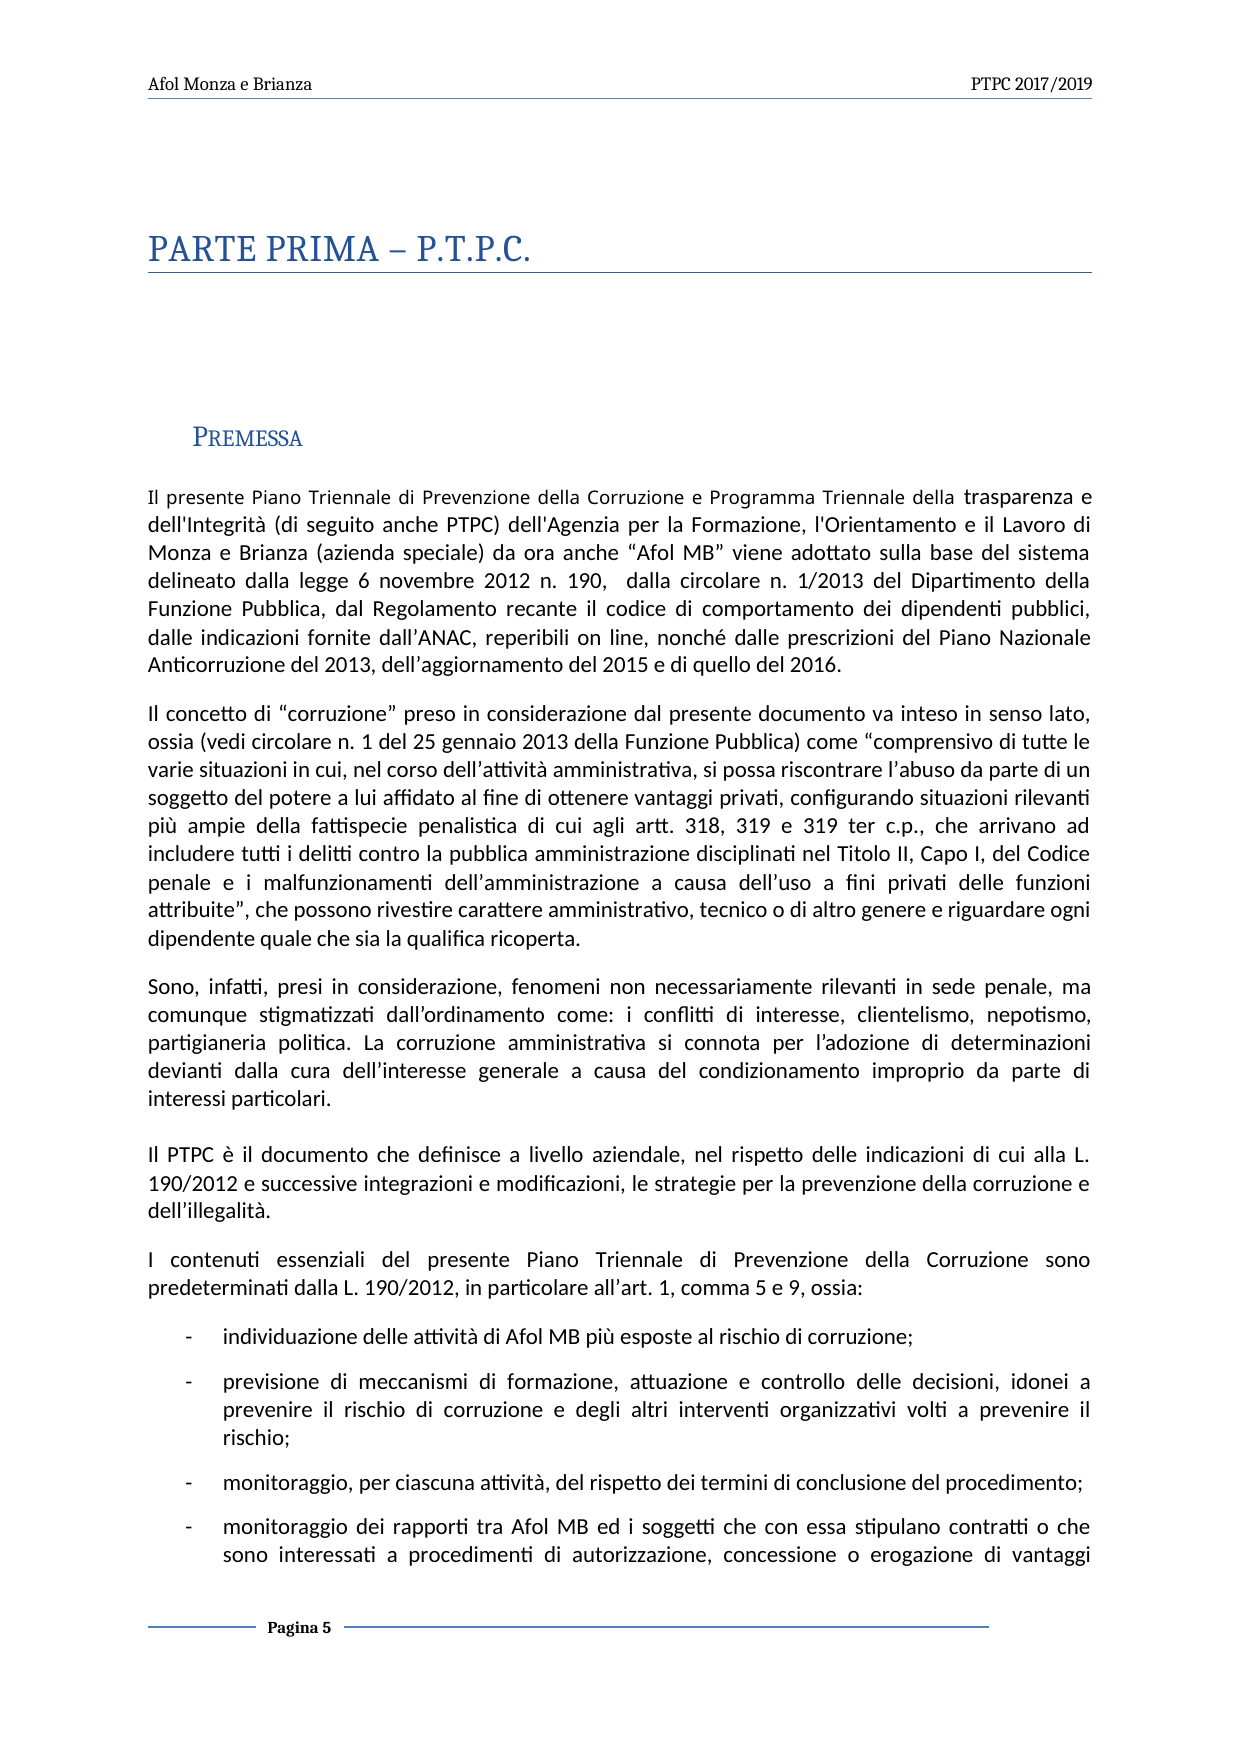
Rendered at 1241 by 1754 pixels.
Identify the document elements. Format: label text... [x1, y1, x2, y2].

list monitoraggio dei rapporti tra Afol MB ed i soggetti che con essa stipulano contratti o che sono interessati a procedimenti di autorizzazione, concessione o erogazione di vantaggi [185, 1512, 1092, 1568]
text Il presente Piano Triennale di Prevenzione della Corruzione e Programma Triennale della trasparenza e dell'Integrità (di seguito anche PTPC) dell'Agenzia per la Formazione, l'Orientamento e il Lavoro di Monza e Brianza (azienda speciale) da ora anche “Afol MB” viene adottato sulla base del sistema delineato dalla legge 6 novembre 2012 n. 190, dalla circolare n. 1/2013 del Dipartimento della Funzione Pubblica, dal Regolamento recante il codice di comportamento dei dipendenti pubblici, dalle indicazioni fornite dall’ANAC, reperibili on line, nonché dalle prescrizioni del Piano Nazionale Anticorruzione del 2013, dell’aggiornamento del 2015 e di quello del 2016. [148, 482, 1092, 679]
text Sono, infatti, presi in considerazione, fenomeni non necessariamente rilevanti in sede penale, ma comunque stigmatizzati dall’ordinamento come: i conflitti di interesse, clientelismo, nepotismo, partigianeria politica. La corruzione amministrativa si connota per l’adozione di determinazioni devianti dalla cura dell’interesse generale a causa del condizionamento improprio da parte di interessi particolari. [148, 972, 1092, 1113]
list individuazione delle attività di Afol MB più esposte al rischio di corruzione; [185, 1322, 1092, 1350]
text I contenuti essenziali del presente Piano Triennale di Prevenzione della Corruzione sono predeterminati dalla L. 190/2012, in particolare all’art. 1, comma 5 e 9, ossia: [148, 1246, 1092, 1302]
text Il PTPC è il documento che definisce a livello aziendale, nel rispetto delle indicazioni di cui alla L. 190/2012 e successive integrazioni e modificazioni, le strategie per la prevenzione della corruzione e dell’illegalità. [148, 1141, 1092, 1225]
text Il concetto di “corruzione” preso in considerazione dal presente documento va inteso in senso lato, ossia (vedi circolare n. 1 del 25 gennaio 2013 della Funzione Pubblica) come “comprensivo di tutte le varie situazioni in cui, nel corso dell’attività amministrativa, si possa riscontrare l’abuso da parte di un soggetto del potere a lui affidato al fine di ottenere vantaggi privati, configurando situazioni rilevanti più ampie della fattispecie penalistica di cui agli artt. 318, 319 e 319 ter c.p., che arrivano ad includere tutti i delitti contro la pubblica amministrazione disciplinati nel Titolo II, Capo I, del Codice penale e i malfunzionamenti dell’amministrazione a causa dell’uso a fini privati delle funzioni attribuite”, che possono rivestire carattere amministrativo, tecnico o di altro genere e riguardare ogni dipendente quale che sia la qualifica ricoperta. [148, 699, 1092, 952]
subtitle Premessa [192, 420, 1092, 453]
list previsione di meccanismi di formazione, attuazione e controllo delle decisioni, idonei a prevenire il rischio di corruzione e degli altri interventi organizzativi volti a prevenire il rischio; [185, 1367, 1092, 1451]
list monitoraggio, per ciascuna attività, del rispetto dei termini di conclusione del procedimento; [185, 1468, 1092, 1496]
subtitle PARTE PRIMA – P.T.P.C. [148, 227, 1092, 272]
